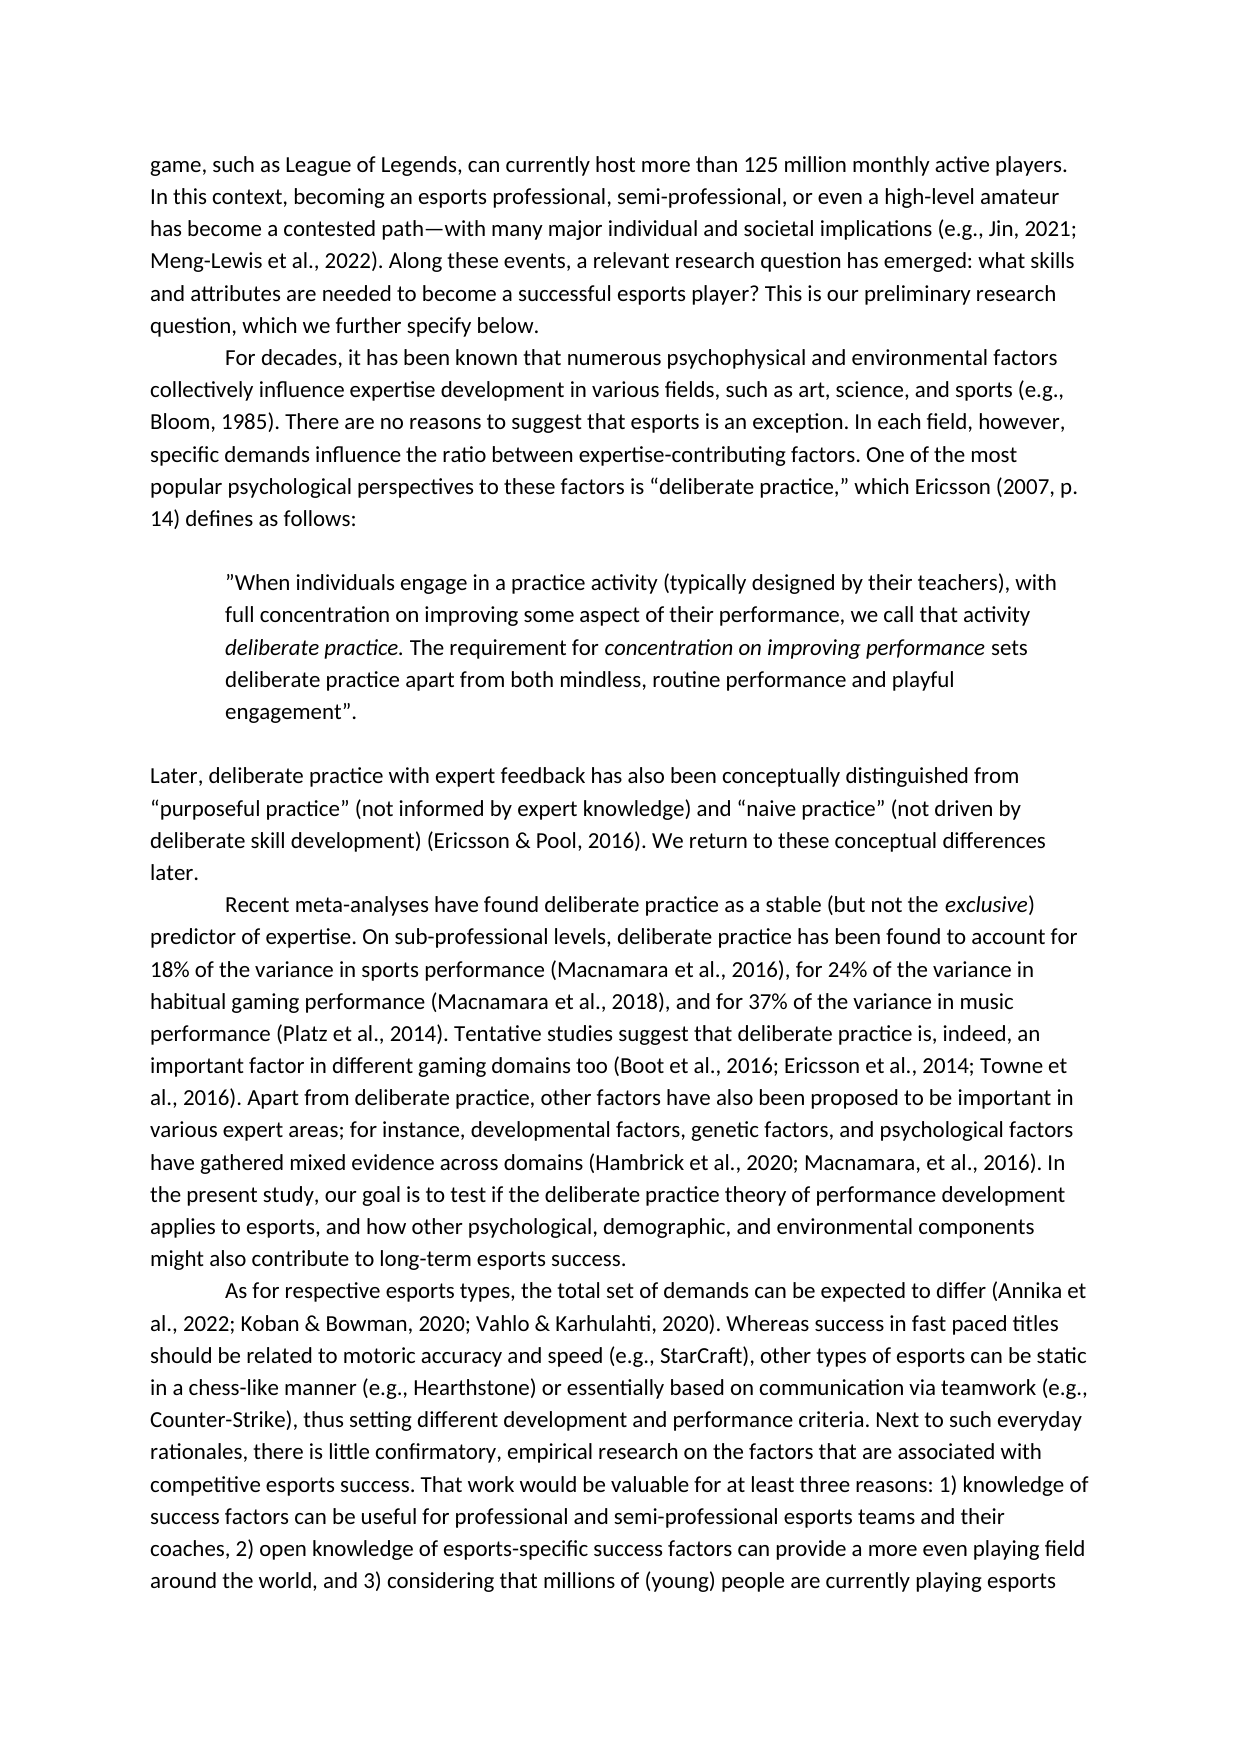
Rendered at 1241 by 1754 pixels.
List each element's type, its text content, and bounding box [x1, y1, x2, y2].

text For decades, it has been known that numerous psychophysical and environmental factors collectively influence expertise development in various fields, such as art, science, and sports (e.g., Bloom, 1985). There are no reasons to suggest that esports is an exception. In each field, however, specific demands influence the ratio between expertise-contributing factors. One of the most popular psychological perspectives to these factors is “deliberate practice,” which Ericsson (2007, p. 14) defines as follows: [150, 343, 1090, 532]
text ”When individuals engage in a practice activity (typically designed by their teachers), with full concentration on improving some aspect of their performance, we call that activity deliberate practice. The requirement for concentration on improving performance sets deliberate practice apart from both mindless, routine performance and playful engagement”. [225, 568, 1090, 725]
text As for respective esports types, the total set of demands can be expected to differ (Annika et al., 2022; Koban & Bowman, 2020; Vahlo & Karhulahti, 2020). Whereas success in fast paced titles should be related to motoric accuracy and speed (e.g., StarCraft), other types of esports can be static in a chess-like manner (e.g., Hearthstone) or essentially based on communication via teamwork (e.g., Counter-Strike), thus setting different development and performance criteria. Next to such everyday rationales, there is little confirmatory, empirical research on the factors that are associated with competitive esports success. That work would be valuable for at least three reasons: 1) knowledge of success factors can be useful for professional and semi-professional esports teams and their coaches, 2) open knowledge of esports-specific success factors can provide a more even playing field around the world, and 3) considering that millions of (young) people are currently playing esports [150, 1277, 1090, 1594]
text Later, deliberate practice with expert feedback has also been conceptually distinguished from “purposeful practice” (not informed by expert knowledge) and “naive practice” (not driven by deliberate skill development) (Ericsson & Pool, 2016). We return to these conceptual differences later. [150, 762, 1090, 886]
text Recent meta-analyses have found deliberate practice as a stable (but not the exclusive) predictor of expertise. On sub-professional levels, deliberate practice has been found to account for 18% of the variance in sports performance (Macnamara et al., 2016), for 24% of the variance in habitual gaming performance (Macnamara et al., 2018), and for 37% of the variance in music performance (Platz et al., 2014). Tentative studies suggest that deliberate practice is, indeed, an important factor in different gaming domains too (Boot et al., 2016; Ericsson et al., 2014; Towne et al., 2016). Apart from deliberate practice, other factors have also been proposed to be important in various expert areas; for instance, developmental factors, genetic factors, and psychological factors have gathered mixed evidence across domains (Hambrick et al., 2020; Macnamara, et al., 2016). In the present study, our goal is to test if the deliberate practice theory of performance development applies to esports, and how other psychological, demographic, and environmental components might also contribute to long-term esports success. [150, 890, 1090, 1272]
text game, such as League of Legends, can currently host more than 125 million monthly active players. In this context, becoming an esports professional, semi-professional, or even a high-level amateur has become a contested path—with many major individual and societal implications (e.g., Jin, 2021; Meng-Lewis et al., 2022). Along these events, a relevant research question has emerged: what skills and attributes are needed to become a successful esports player? This is our preliminary research question, which we further specify below. [150, 150, 1090, 339]
